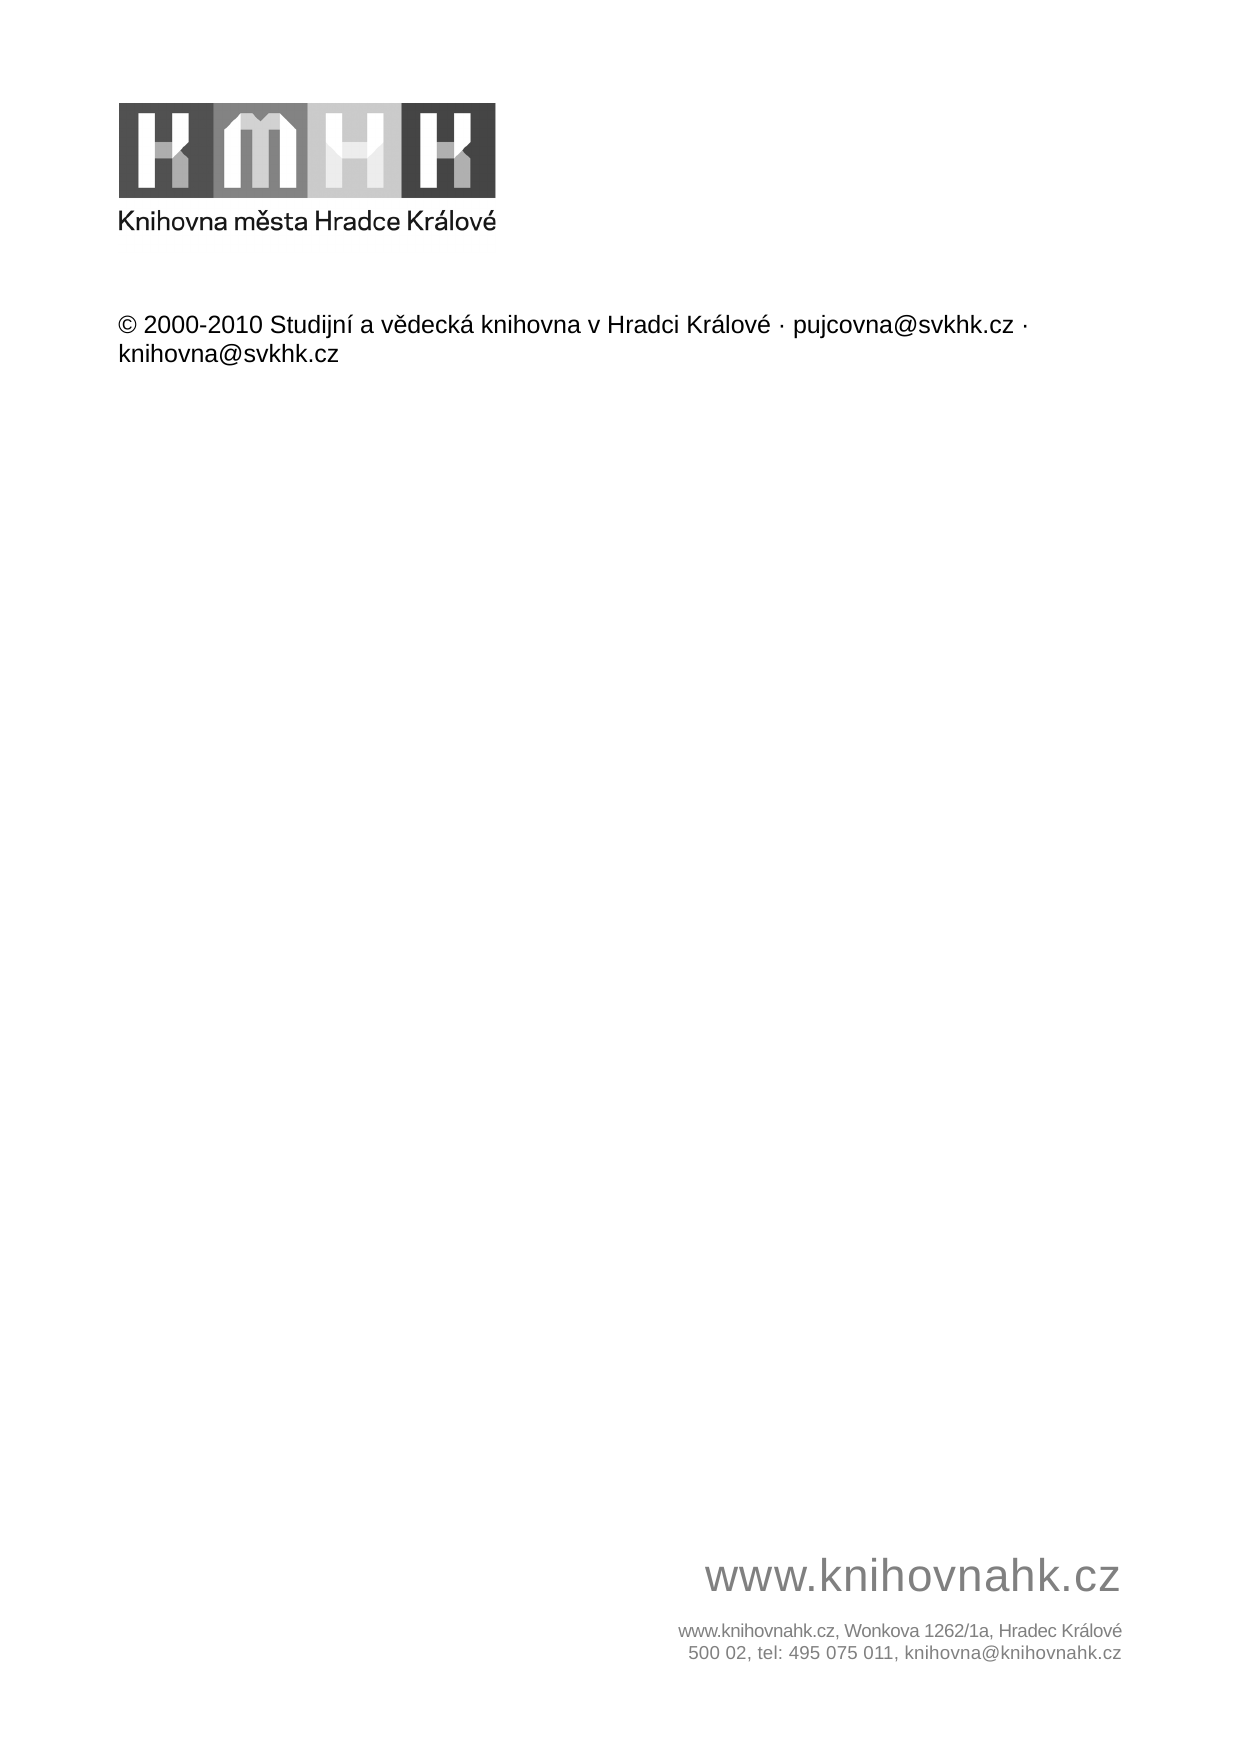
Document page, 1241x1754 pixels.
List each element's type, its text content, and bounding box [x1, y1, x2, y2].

text © 2000-2010 Studijní a vědecká knihovna v Hradci Králové · pujcovna@svkhk.cz · knihovna@svkhk.cz [118, 310, 1122, 367]
picture [118, 102, 496, 253]
